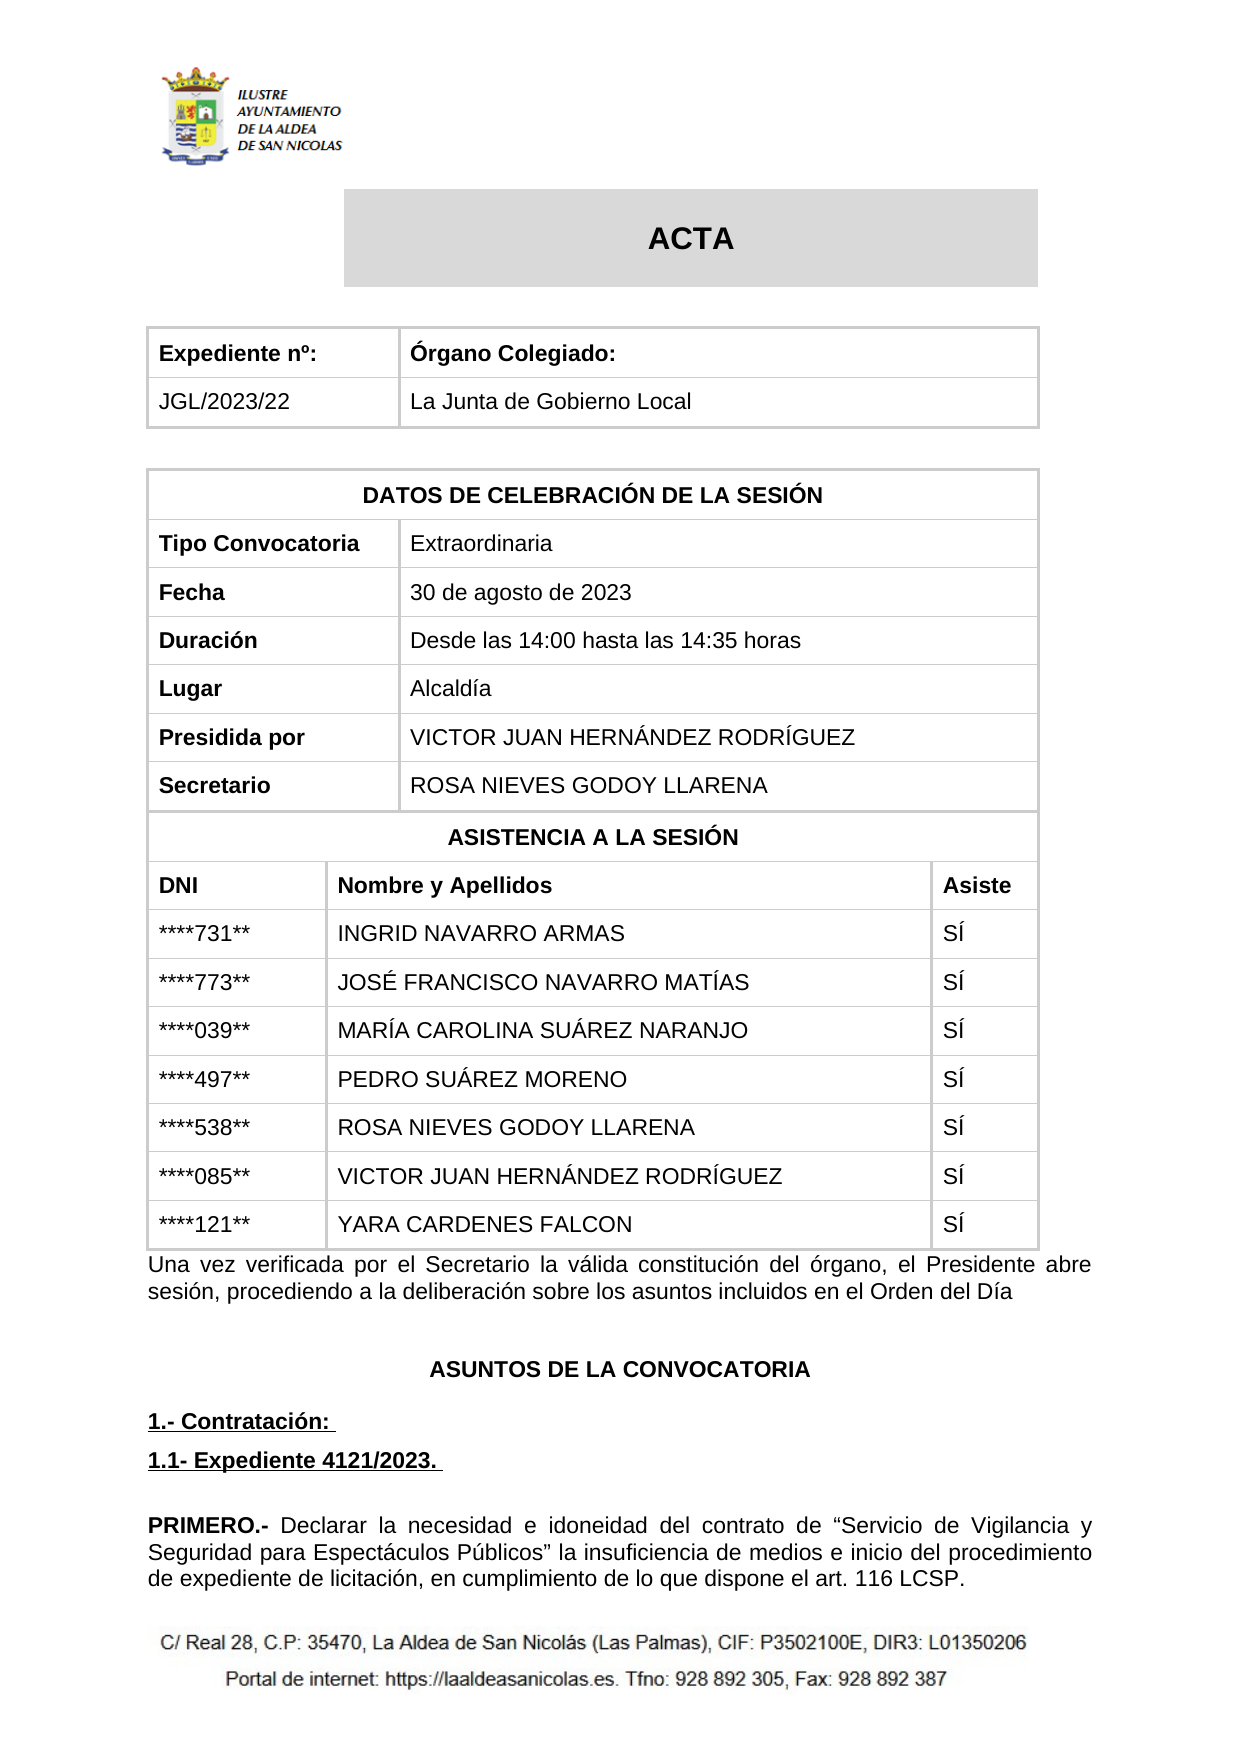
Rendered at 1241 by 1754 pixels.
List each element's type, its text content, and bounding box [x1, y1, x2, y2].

table_cell Lugar [149, 665, 398, 713]
table_cell ASISTENCIA A LA SESIÓN [149, 813, 1037, 861]
table_cell ****497** [149, 1056, 325, 1103]
picture [148, 1626, 1034, 1695]
table_cell MARÍA CAROLINA SUÁREZ NARANJO [328, 1007, 930, 1054]
table_header DATOS DE CELEBRACIÓN DE LA SESIÓN [149, 471, 1037, 519]
table_cell 30 de agosto de 2023 [401, 568, 1037, 616]
table_cell Extraordinaria [401, 520, 1037, 567]
table_header [148, 189, 344, 287]
table_cell SÍ [933, 910, 1037, 958]
text Una vez verificada por el Secretario la válida constitución del órgano, el Presidente abre sesión, procediendo a la deliberación sobre los asuntos incluidos en el Orden del Día [148, 1251, 1093, 1304]
table_cell JGL/2023/22 [149, 378, 398, 426]
table_cell Nombre y Apellidos [328, 862, 930, 909]
table_cell ****538** [149, 1104, 325, 1151]
table_cell VICTOR JUAN HERNÁNDEZ RODRÍGUEZ [401, 714, 1037, 761]
table_cell ****773** [149, 959, 325, 1006]
table_cell YARA CARDENES FALCON [328, 1201, 930, 1248]
table_cell ****039** [149, 1007, 325, 1054]
table_cell JOSÉ FRANCISCO NAVARRO MATÍAS [328, 959, 930, 1006]
table_cell VICTOR JUAN HERNÁNDEZ RODRÍGUEZ [328, 1152, 930, 1200]
table_cell Duración [149, 617, 398, 664]
table_cell La Junta de Gobierno Local [401, 378, 1037, 426]
table_cell Tipo Convocatoria [149, 520, 398, 567]
text ASUNTOS DE LA CONVOCATORIA [148, 1356, 1093, 1382]
table_header Expediente nº: [149, 329, 398, 377]
table_cell PEDRO SUÁREZ MORENO [328, 1056, 930, 1103]
table_cell Secretario [149, 762, 398, 809]
table_cell Desde las 14:00 hasta las 14:35 horas [401, 617, 1037, 664]
table_cell SÍ [933, 1056, 1037, 1103]
table_cell Asiste [933, 862, 1037, 909]
table_cell ROSA NIEVES GODOY LLARENA [401, 762, 1037, 809]
table_cell SÍ [933, 959, 1037, 1006]
table_cell Fecha [149, 568, 398, 616]
table_cell Alcaldía [401, 665, 1037, 713]
table_cell SÍ [933, 1104, 1037, 1151]
table_cell ROSA NIEVES GODOY LLARENA [328, 1104, 930, 1151]
table_cell Presidida por [149, 714, 398, 761]
table_cell ****731** [149, 910, 325, 958]
table_cell ****121** [149, 1201, 325, 1248]
text 1.- Contratación: [148, 1408, 1093, 1434]
table_cell SÍ [933, 1152, 1037, 1200]
table_cell INGRID NAVARRO ARMAS [328, 910, 930, 958]
table_header Órgano Colegiado: [401, 329, 1037, 377]
table_cell SÍ [933, 1007, 1037, 1054]
text 1.1- Expediente 4121/2023. [148, 1447, 1093, 1473]
text PRIMERO.- Declarar la necesidad e idoneidad del contrato de “Servicio de Vigilancia y Seguridad para Espectáculos Públicos” la insuficiencia de medios e inicio del procedimiento de expediente de licitación, en cumplimiento de lo que dispone el art. 116 LCSP. [148, 1512, 1093, 1591]
table_cell SÍ [933, 1201, 1037, 1248]
table_cell ****085** [149, 1152, 325, 1200]
table_header ACTA [344, 189, 1038, 287]
picture [148, 59, 358, 173]
table_cell DNI [149, 862, 325, 909]
